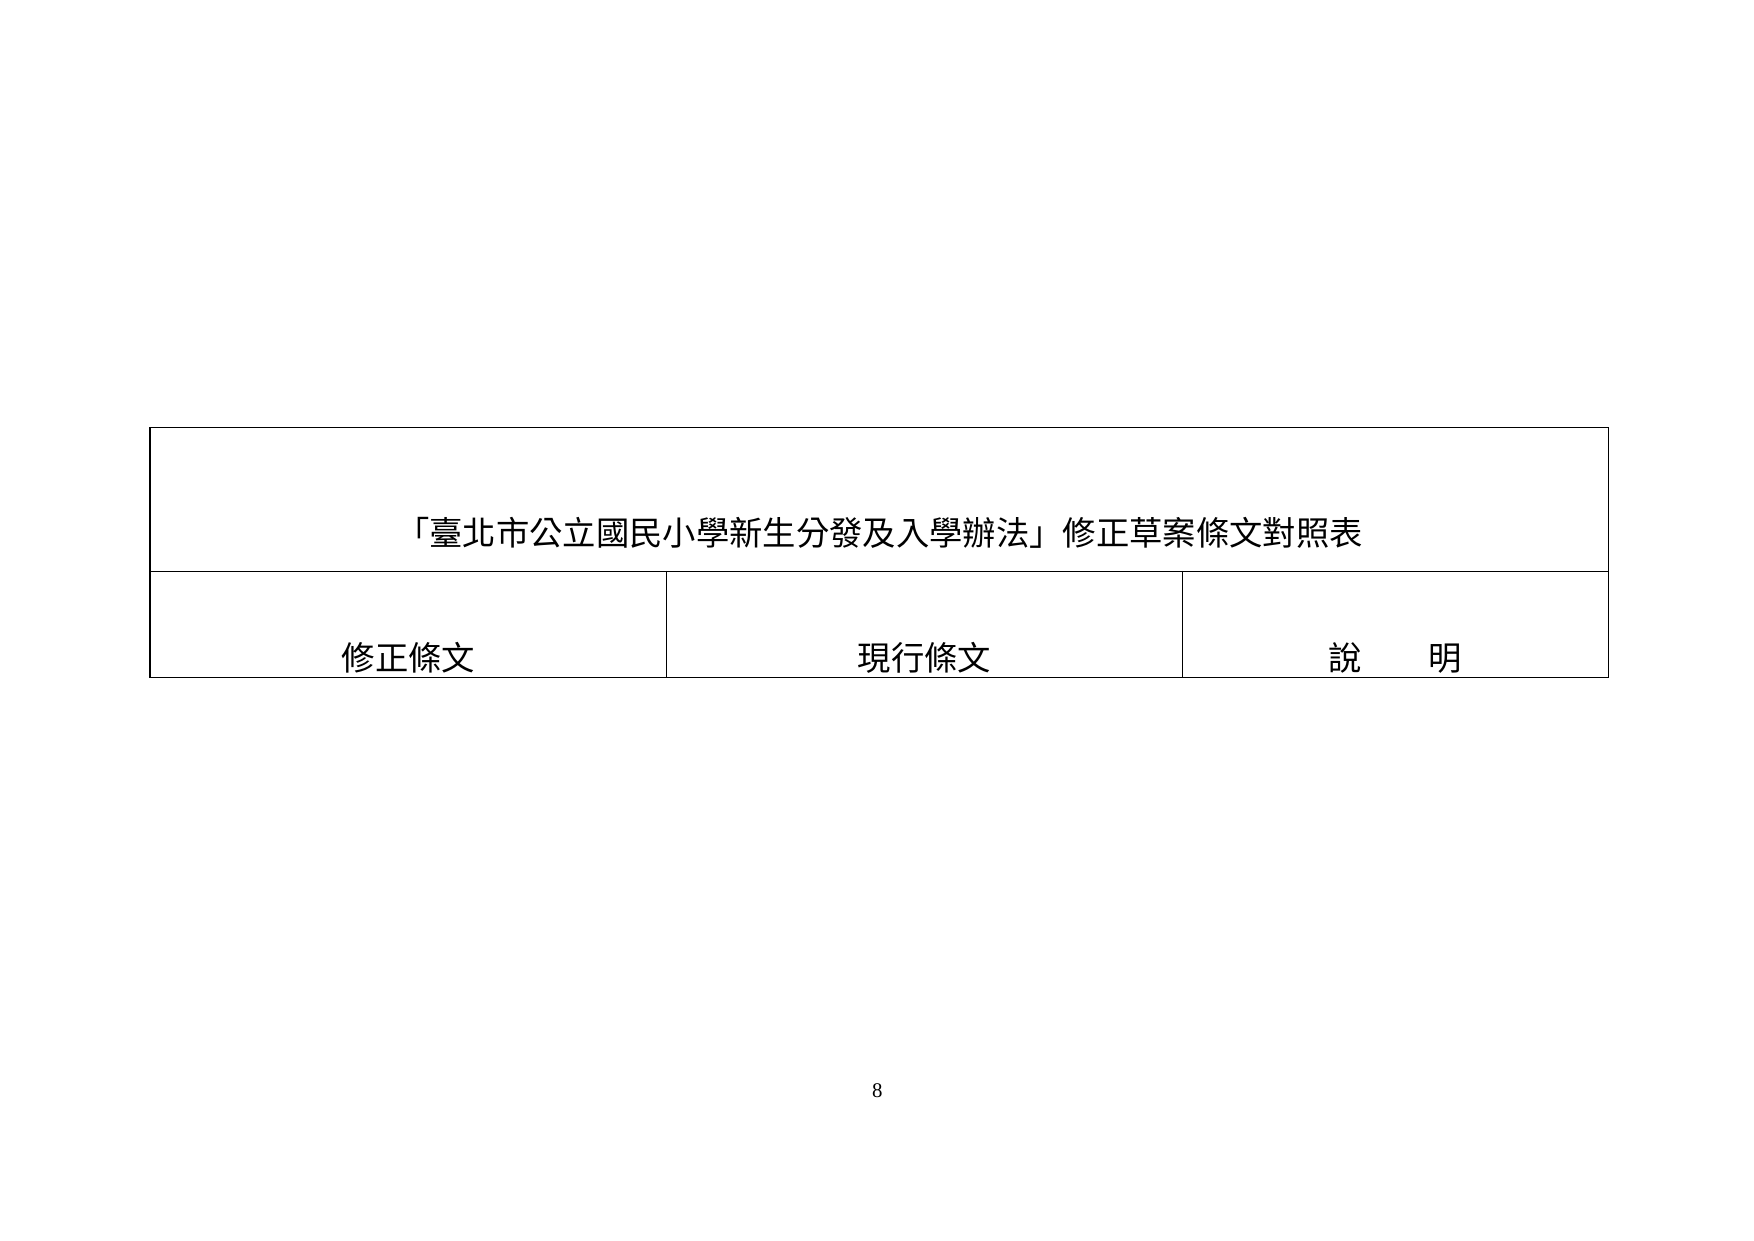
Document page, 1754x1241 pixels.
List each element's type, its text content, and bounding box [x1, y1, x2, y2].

table_cell 修正條文 [151, 572, 666, 677]
table_cell 現行條文 [667, 572, 1182, 677]
table_header 「臺北市公立國民小學新生分發及入學辦法」修正草案條文對照表 [151, 428, 1608, 571]
table_cell 說 明 [1183, 572, 1608, 677]
